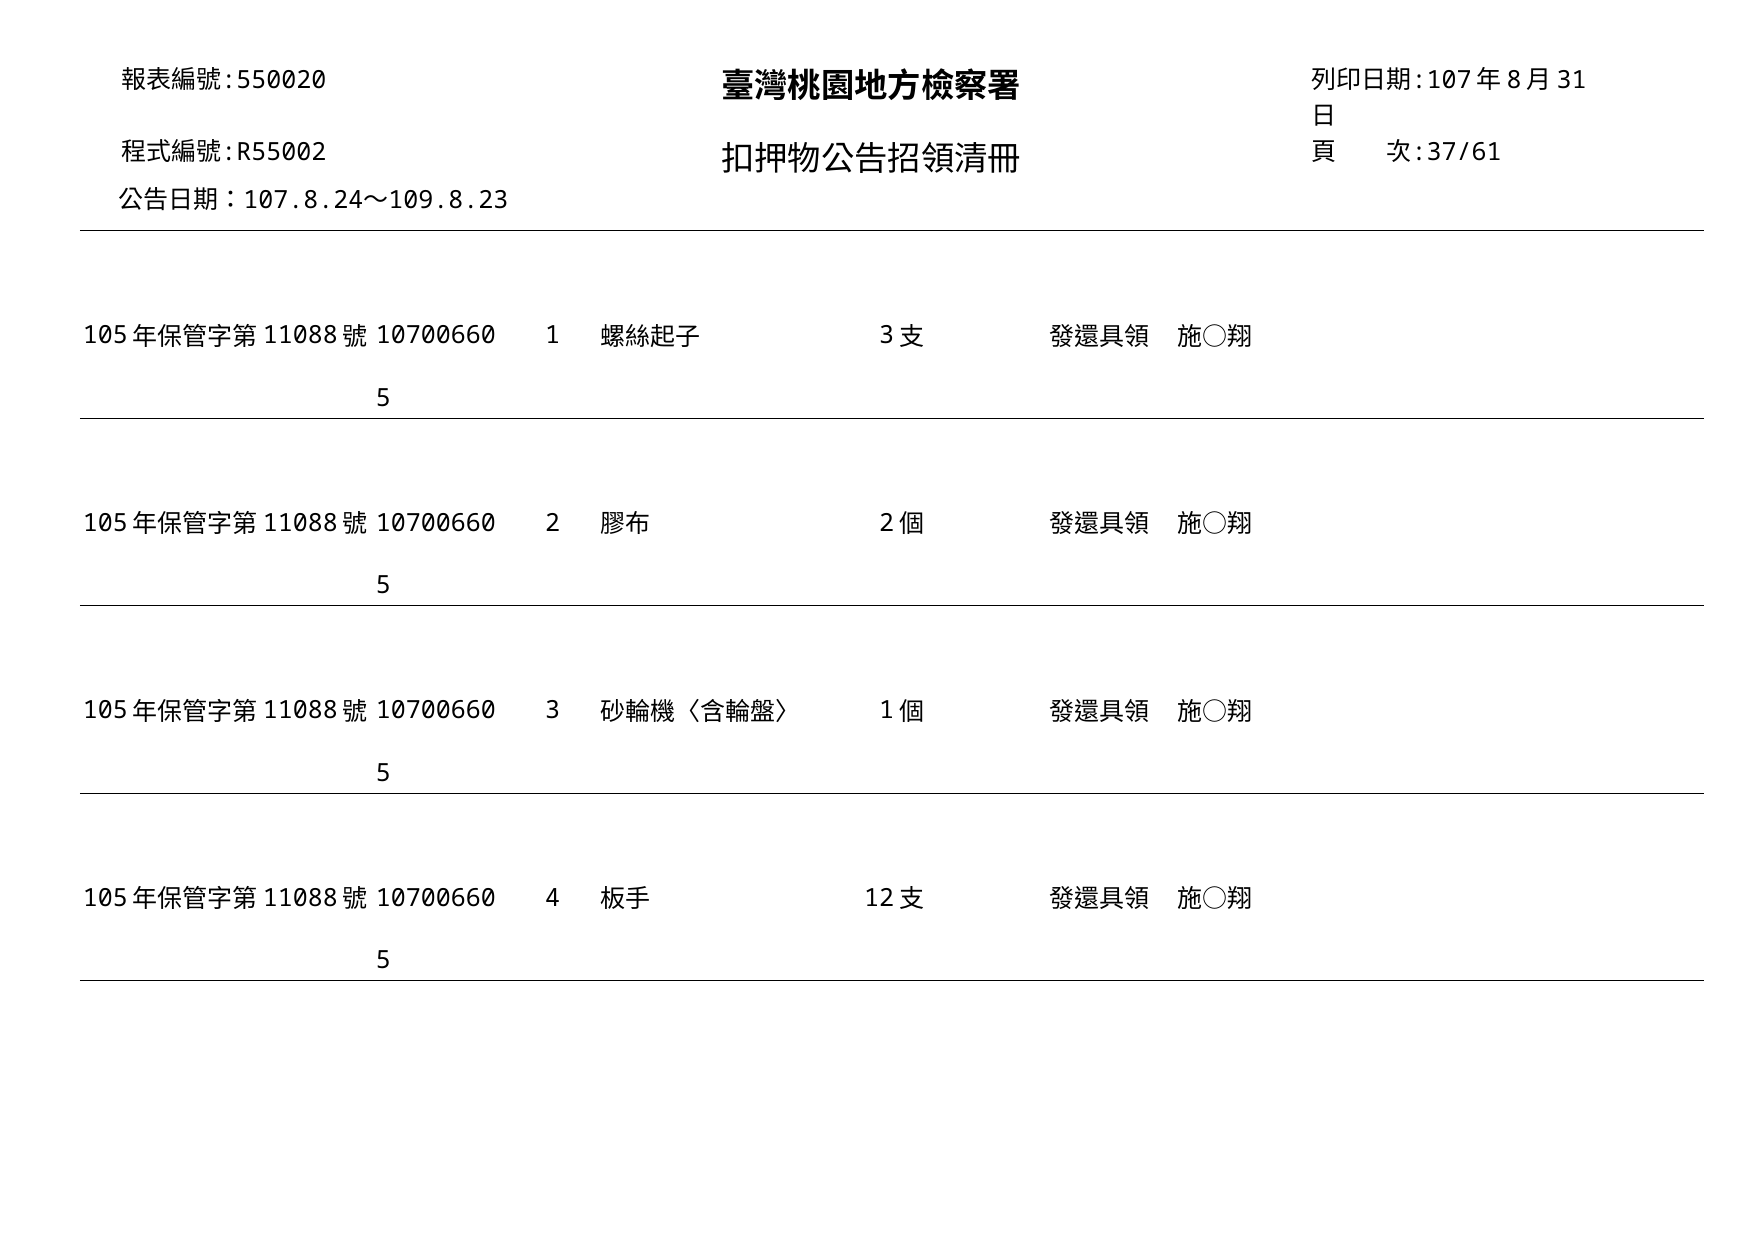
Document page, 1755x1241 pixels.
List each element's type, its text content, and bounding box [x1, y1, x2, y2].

table_cell [1317, 606, 1575, 792]
table_cell 1 [507, 231, 597, 417]
table_cell 4 [507, 794, 597, 980]
table_cell [1317, 794, 1575, 980]
table_cell [1317, 231, 1575, 417]
table_cell 施○翔 [1175, 231, 1317, 417]
table_cell 105年保管字第11088號 [80, 794, 373, 980]
table_cell 膠布 [597, 419, 807, 605]
table_cell 2 [507, 419, 597, 605]
table_cell 1個 [808, 606, 927, 792]
table_cell 2個 [808, 419, 927, 605]
table_cell 發還具領 [1046, 231, 1175, 417]
table_cell [1575, 419, 1704, 605]
table_cell 107006605 [373, 794, 507, 980]
table_cell 施○翔 [1175, 419, 1317, 605]
table_cell 105年保管字第11088號 [80, 419, 373, 605]
table_cell [1317, 419, 1575, 605]
table_cell [927, 606, 1046, 792]
table_cell 施○翔 [1175, 794, 1317, 980]
table_cell 12支 [808, 794, 927, 980]
table_cell 3支 [808, 231, 927, 417]
table_cell 發還具領 [1046, 606, 1175, 792]
table_cell 砂輪機〈含輪盤〉 [597, 606, 807, 792]
table_cell [1575, 794, 1704, 980]
table_cell [1575, 231, 1704, 417]
table_cell 107006605 [373, 606, 507, 792]
table_cell [1575, 606, 1704, 792]
table_cell 螺絲起子 [597, 231, 807, 417]
table_cell [927, 231, 1046, 417]
table_cell 105年保管字第11088號 [80, 606, 373, 792]
table_cell 105年保管字第11088號 [80, 231, 373, 417]
table_cell 107006605 [373, 231, 507, 417]
table_cell [927, 419, 1046, 605]
table_cell 107006605 [373, 419, 507, 605]
table_cell 3 [507, 606, 597, 792]
table_cell 發還具領 [1046, 794, 1175, 980]
table_cell 施○翔 [1175, 606, 1317, 792]
table_cell [927, 794, 1046, 980]
table_cell 板手 [597, 794, 807, 980]
table_cell 發還具領 [1046, 419, 1175, 605]
